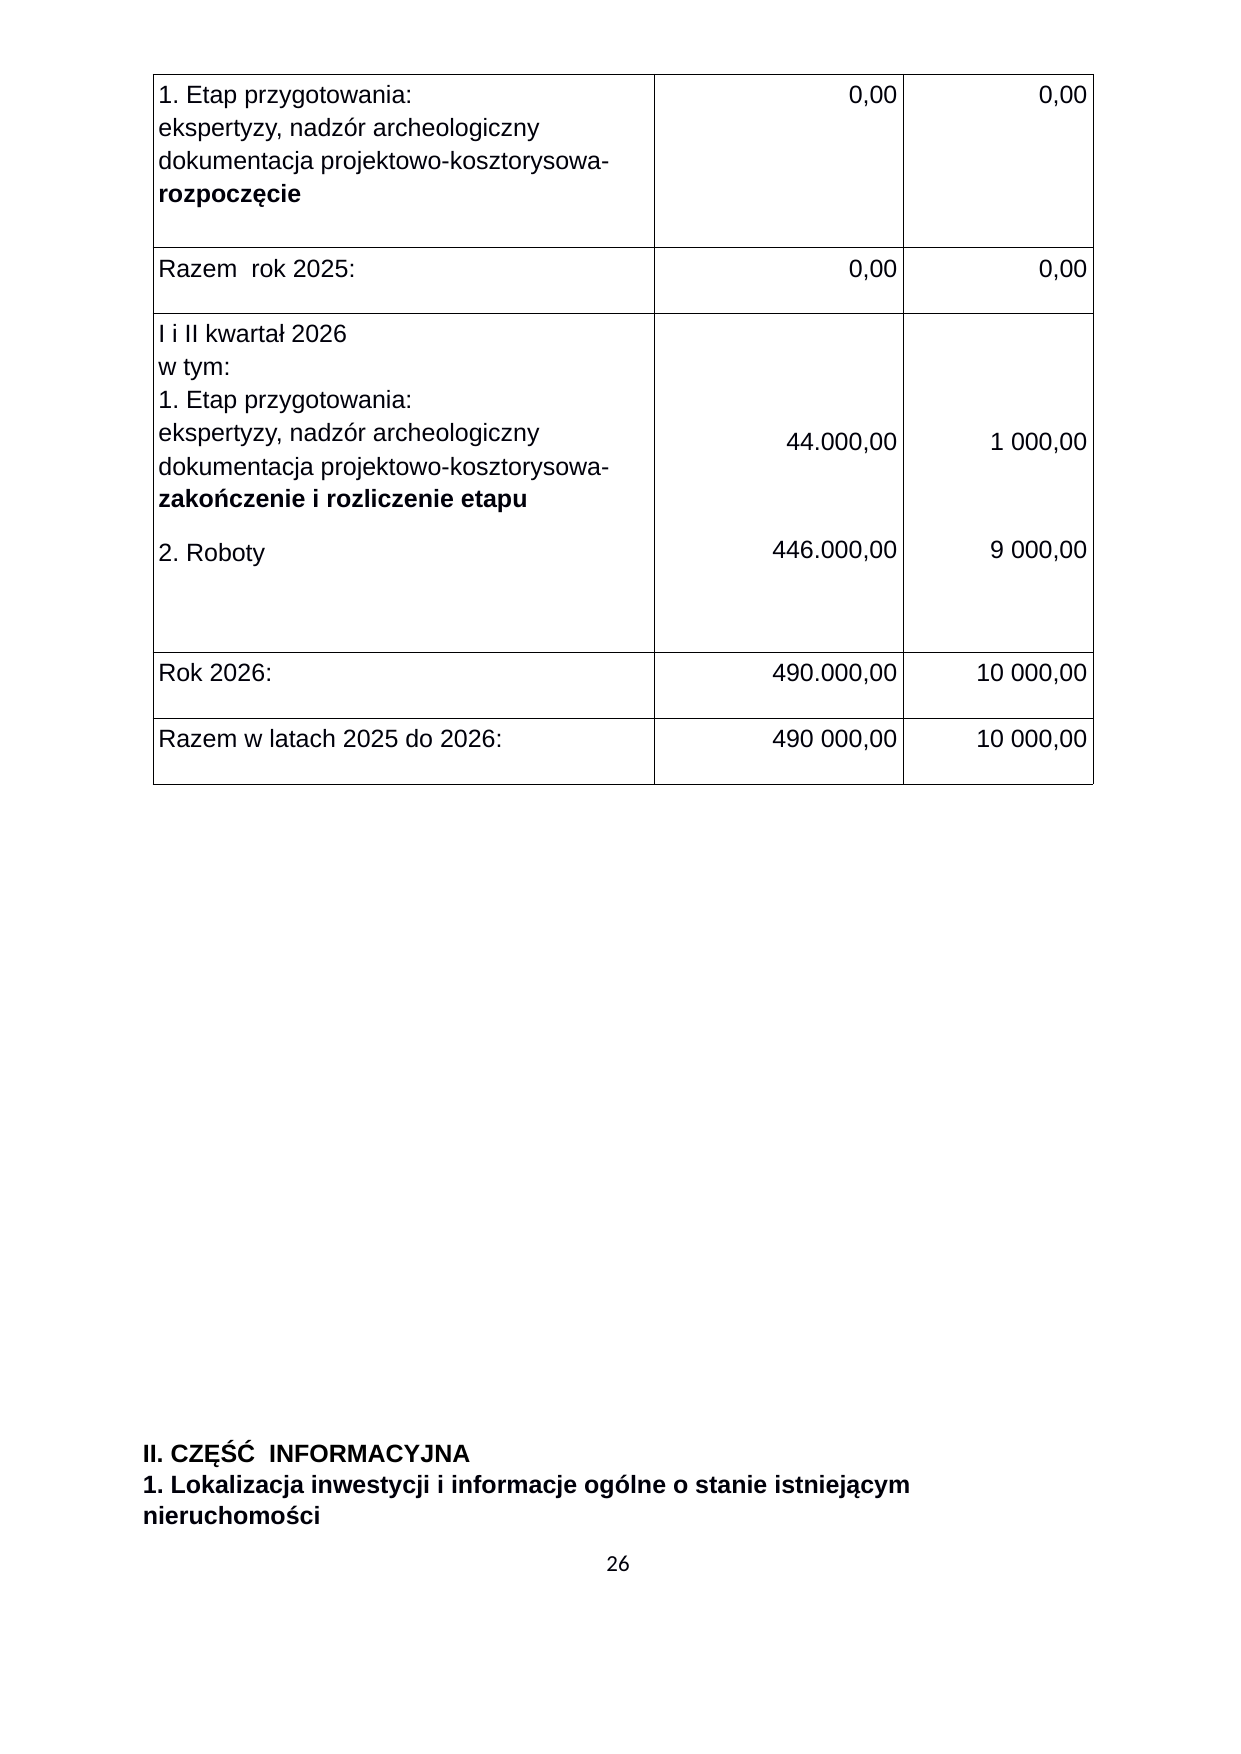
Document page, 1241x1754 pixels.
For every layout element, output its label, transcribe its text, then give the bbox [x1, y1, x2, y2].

table_cell 0,00 [904, 75, 1093, 247]
table_cell 1. Etap przygotowania: ekspertyzy, nadzór archeologiczny dokumentacja projektowo-kosztorysowa-rozpoczęcie [154, 75, 654, 247]
table_cell 0,00 [655, 75, 903, 247]
table_cell 10 000,00 [904, 719, 1093, 783]
table_cell 490.000,00 [655, 653, 903, 718]
table_cell 44.000,00 446.000,00 [655, 314, 903, 652]
table_cell 0,00 [904, 248, 1093, 313]
table_cell 1 000,00 9 000,00 [904, 314, 1093, 652]
table_cell Razem rok 2025: [154, 248, 654, 313]
table_cell Rok 2026: [154, 653, 654, 718]
table_cell 10 000,00 [904, 653, 1093, 718]
table_cell Razem w latach 2025 do 2026: [154, 719, 654, 783]
table_cell 0,00 [655, 248, 903, 313]
text II. CZĘŚĆ INFORMACYJNA 1. Lokalizacja inwestycji i informacje ogólne o stanie istniejącym nieruchomości [143, 1439, 1093, 1529]
table_cell I i II kwartał 2026 w tym: 1. Etap przygotowania: ekspertyzy, nadzór archeologiczny dokumentacja projektowo-kosztorysowa- zakończenie i rozliczenie etapu 2. Roboty [154, 314, 654, 652]
table_cell 490 000,00 [655, 719, 903, 783]
